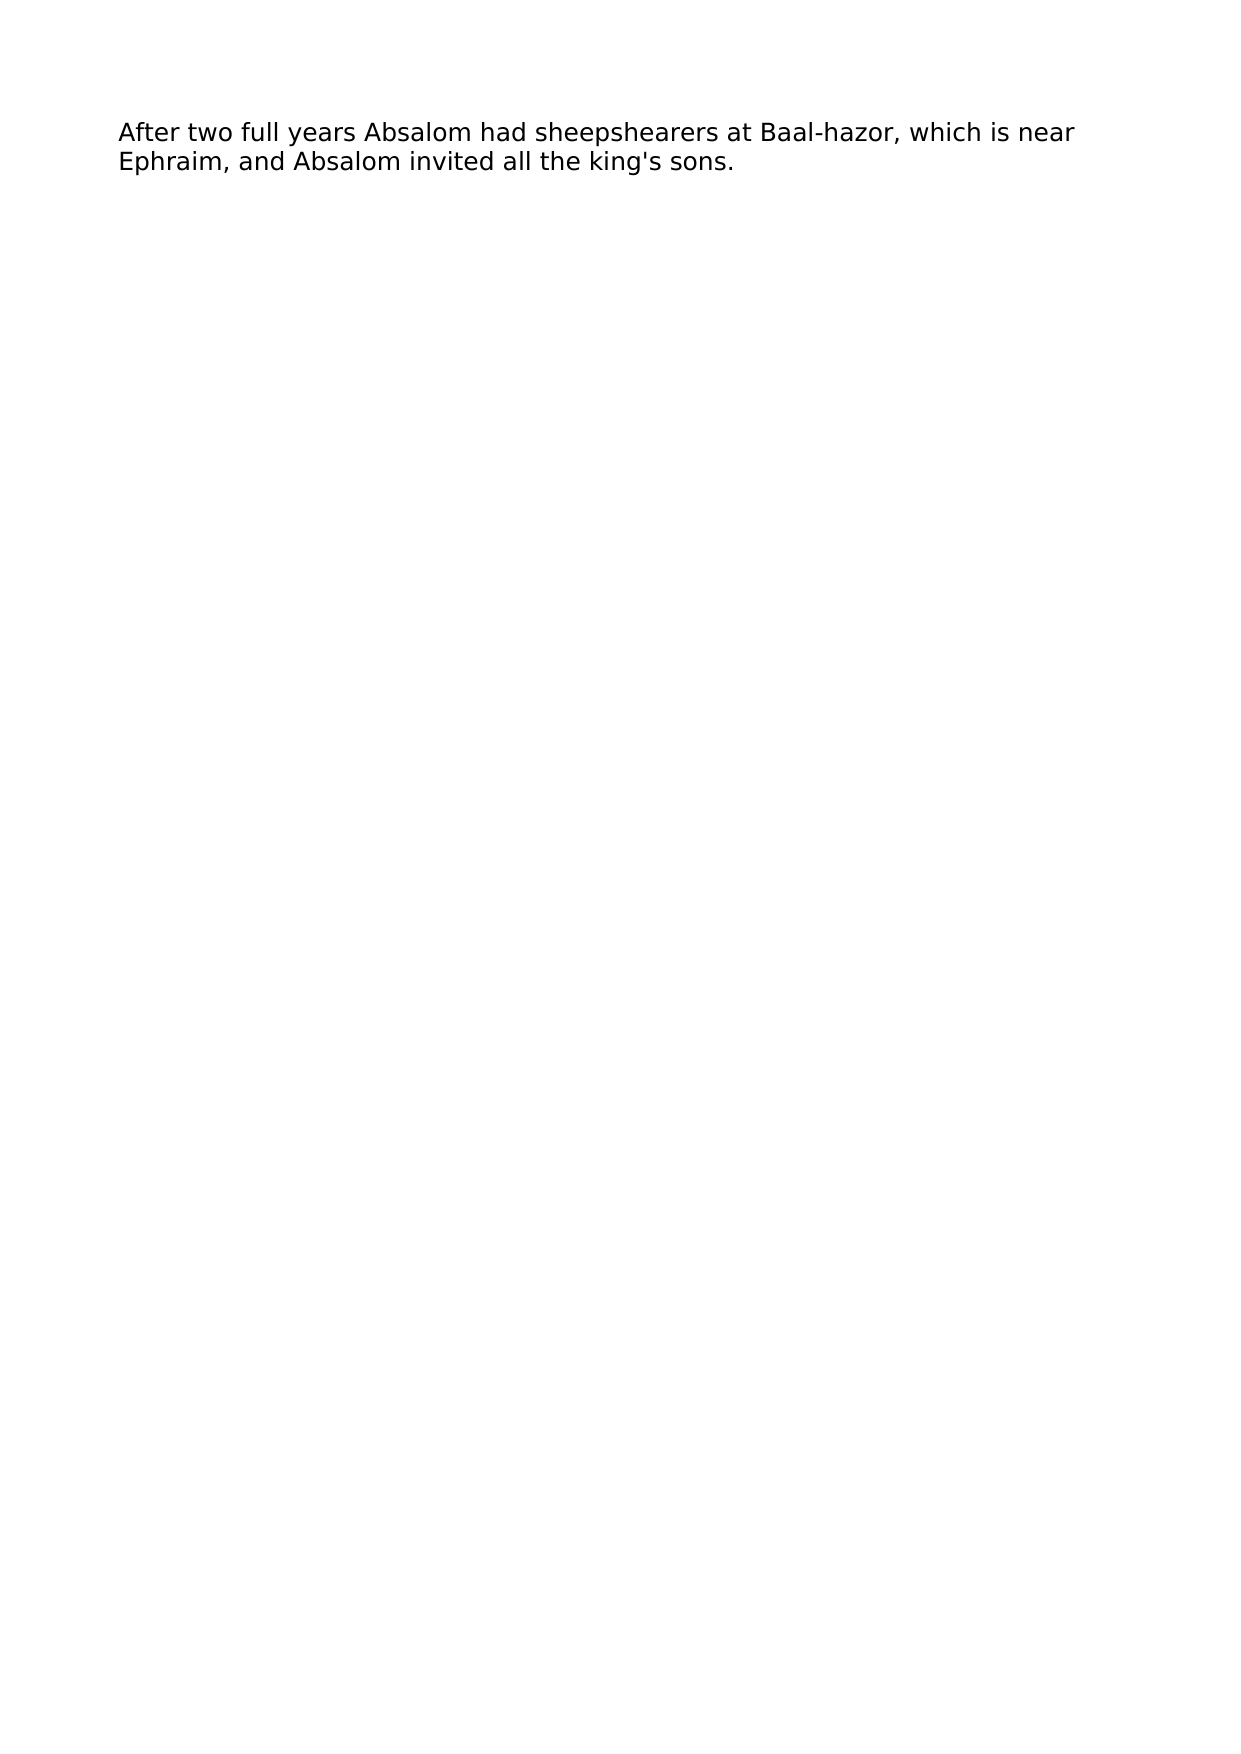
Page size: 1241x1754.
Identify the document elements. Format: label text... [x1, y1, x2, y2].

text After two full years Absalom had sheepshearers at Baal-hazor, which is near Ephraim, and Absalom invited all the king's sons. [118, 118, 1122, 176]
